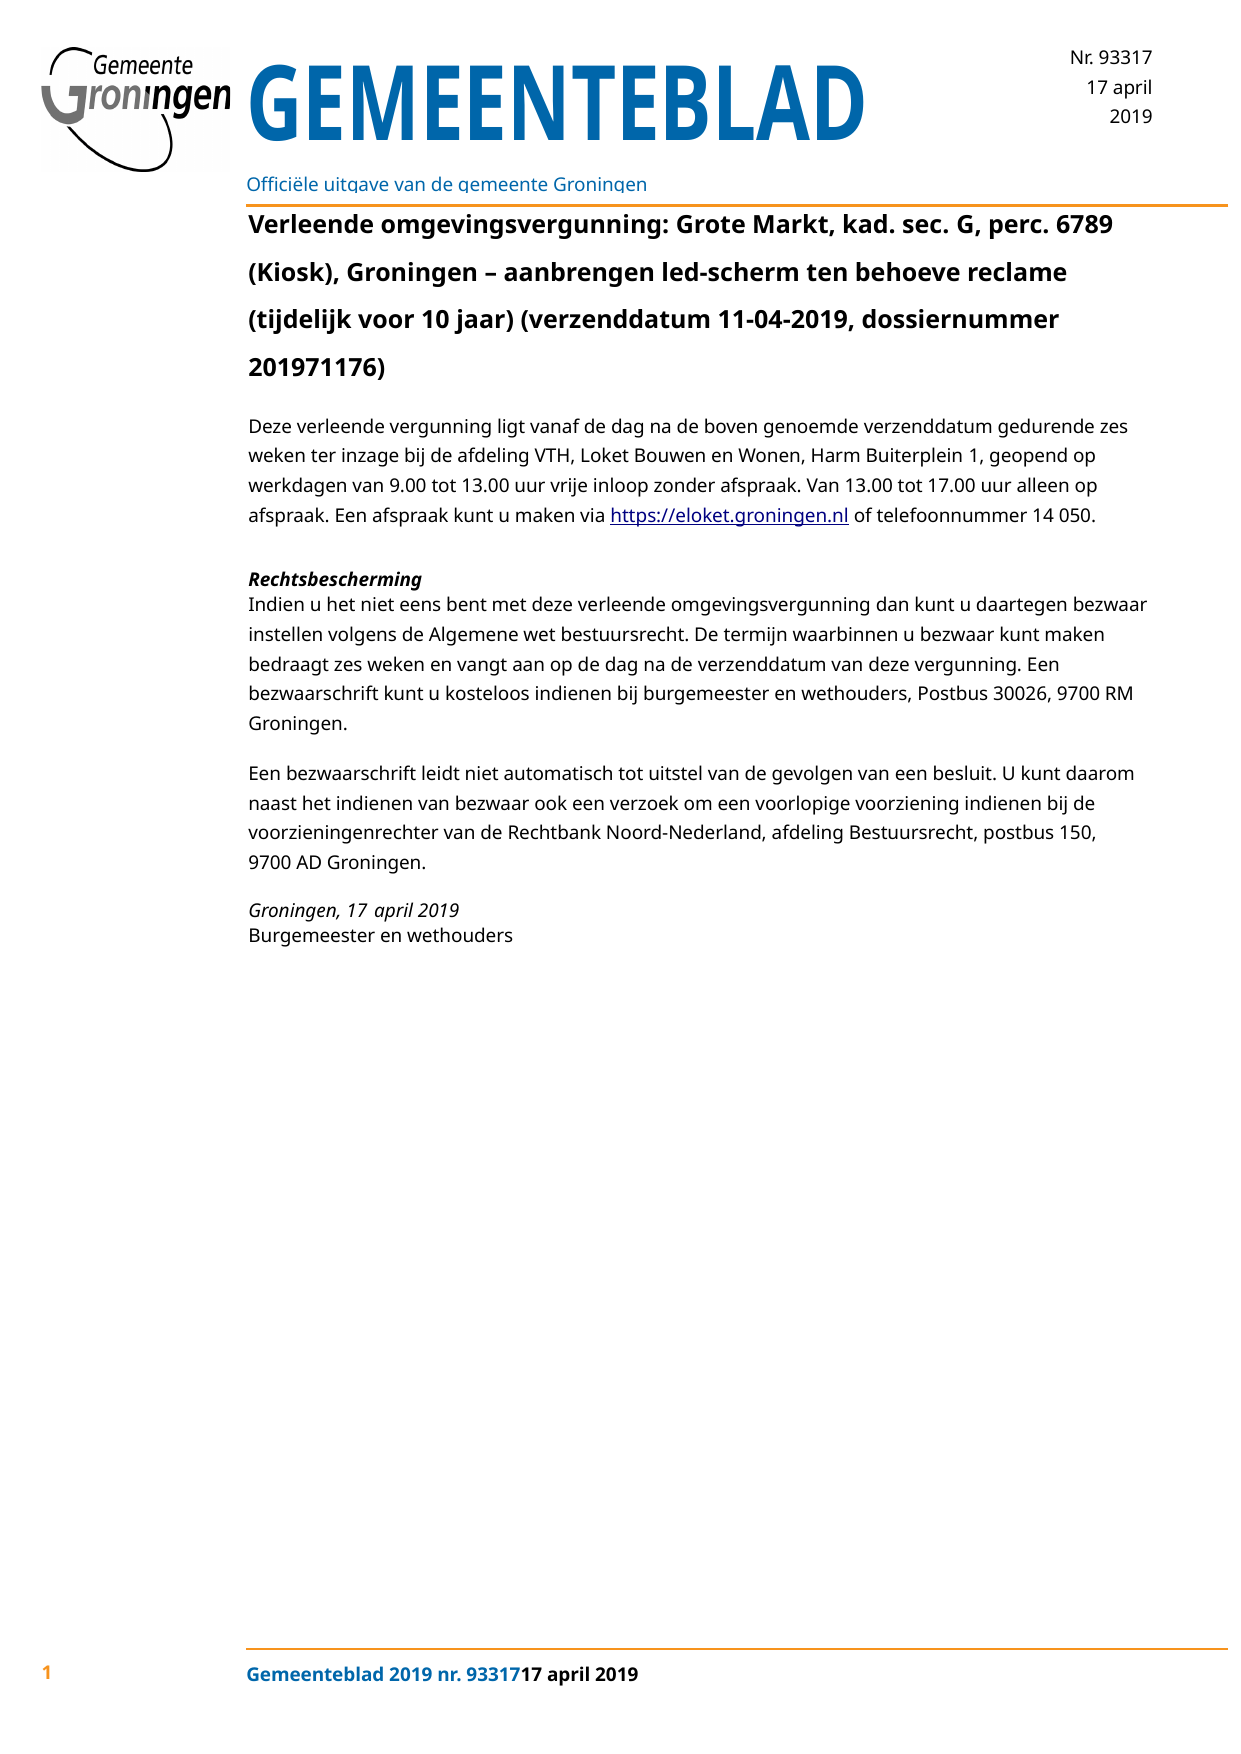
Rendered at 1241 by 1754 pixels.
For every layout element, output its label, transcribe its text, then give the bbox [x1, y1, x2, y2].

text Rechtsbescherming [248, 566, 1152, 592]
text Verleende omgevingsvergunning: Grote Markt, kad. sec. G, perc. 6789 (Kiosk), Groningen – aanbrengen led-scherm ten behoeve reclame (tijdelijk voor 10 jaar) (verzenddatum 11-04-2019, dossiernummer 201971176) [248, 207, 1152, 384]
text Indien u het niet eens bent met deze verleende omgevingsvergunning dan kunt u daartegen bezwaar instellen volgens de Algemene wet bestuursrecht. De termijn waarbinnen u bezwaar kunt maken bedraagt zes weken en vangt aan op de dag na de verzenddatum van deze vergunning. Een bezwaarschrift kunt u kosteloos indienen bij burgemeester en wethouders, Postbus 30026, 9700 RM Groningen. [248, 592, 1152, 736]
text Burgemeester en wethouders [248, 923, 1152, 948]
text Groningen, 17 april 2019 [248, 897, 1152, 923]
text Een bezwaarschrift leidt niet automatisch tot uitstel van de gevolgen van een besluit. U kunt daarom naast het indienen van bezwaar ook een verzoek om een voorlopige voorziening indienen bij de voorzieningenrechter van de Rechtbank Noord-Nederland, afdeling Bestuursrecht, postbus 150, 9700 AD Groningen. [248, 760, 1152, 875]
text Deze verleende vergunning ligt vanaf de dag na de boven genoemde verzenddatum gedurende zes weken ter inzage bij de afdeling VTH, Loket Bouwen en Wonen, Harm Buiterplein 1, geopend op werkdagen van 9.00 tot 13.00 uur vrije inloop zonder afspraak. Van 13.00 tot 17.00 uur alleen op afspraak. Een afspraak kunt u maken via https://eloket.groningen.nl of telefoonnummer 14 050. [248, 413, 1152, 528]
picture [41, 47, 231, 172]
